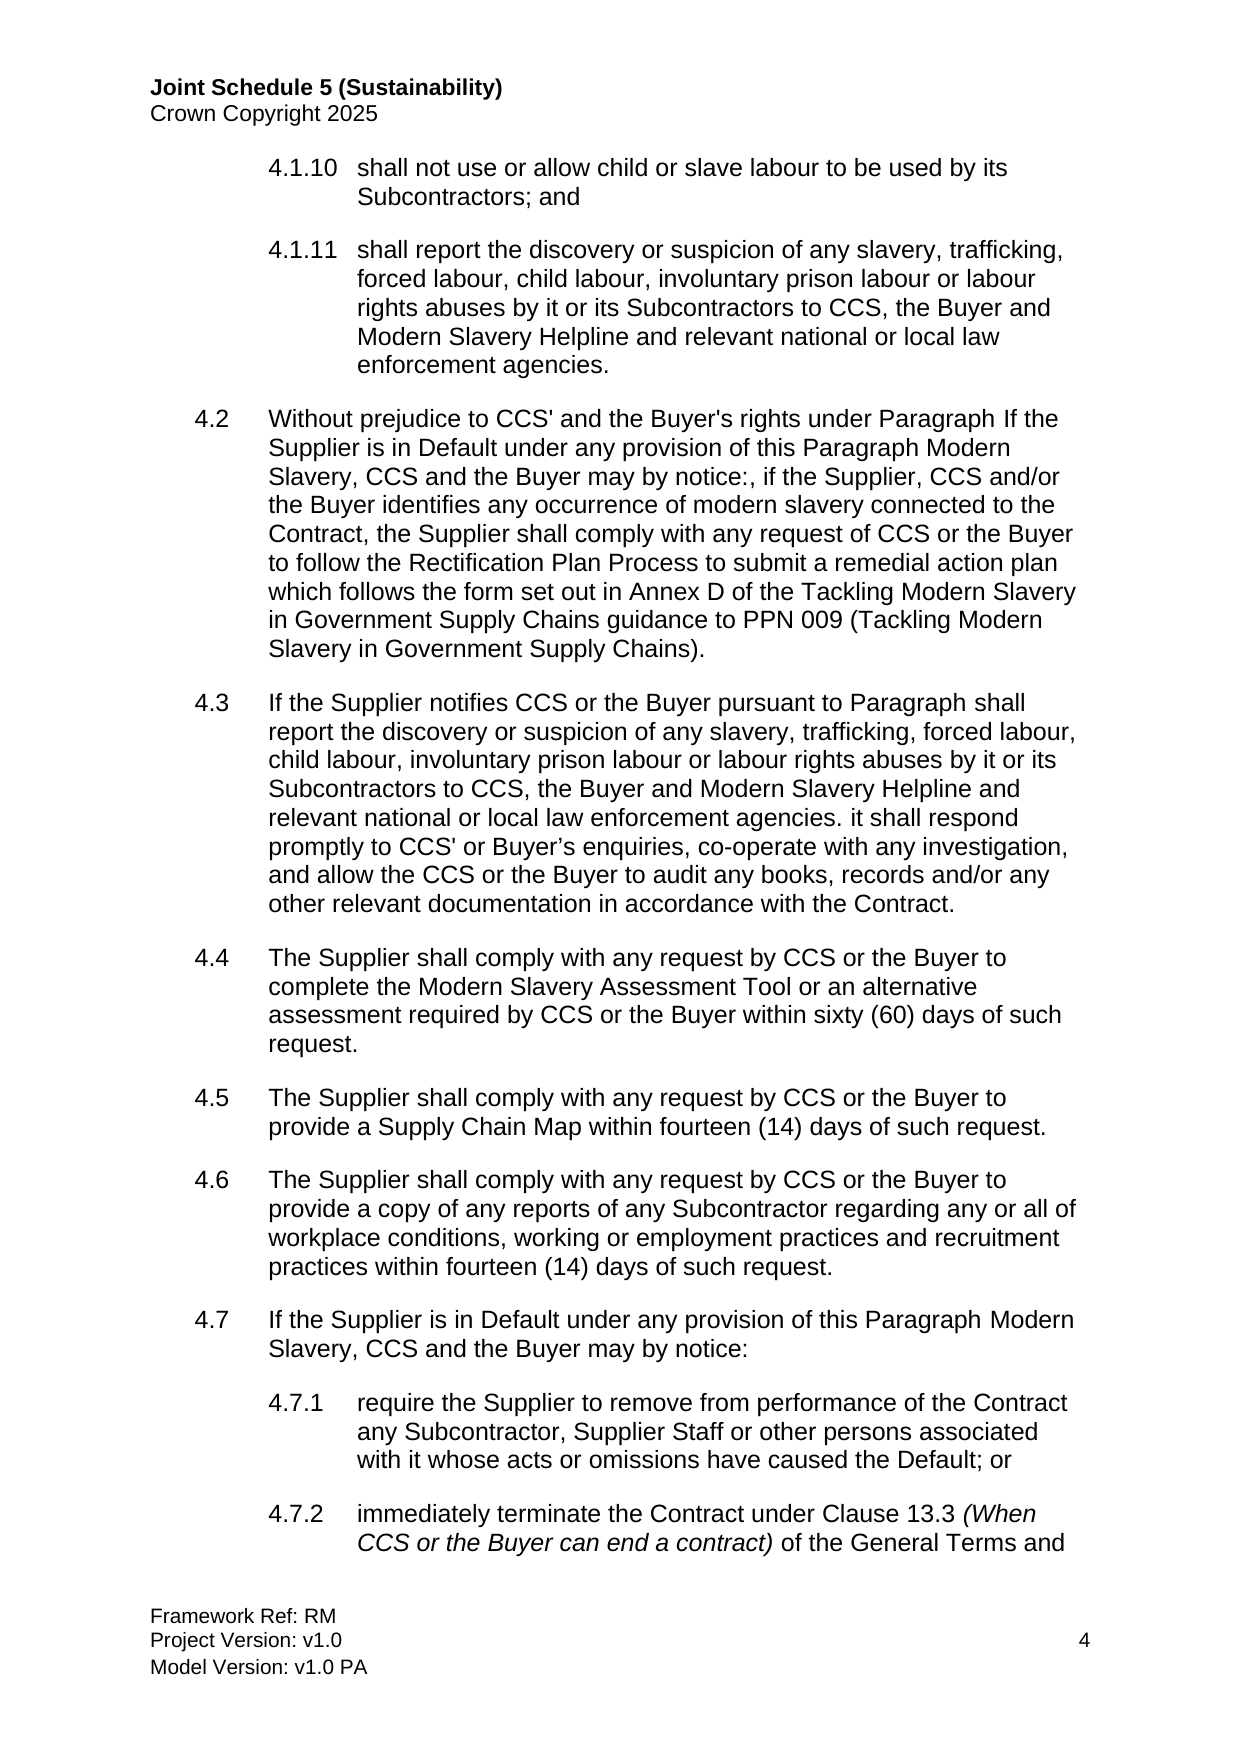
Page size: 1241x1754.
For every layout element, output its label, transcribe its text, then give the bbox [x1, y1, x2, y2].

list shall not use or allow child or slave labour to be used by its Subcontractors; and [268, 153, 1090, 210]
list The Supplier shall comply with any request by CCS or the Buyer to provide a Supply Chain Map within fourteen (14) days of such request. [194, 1083, 1090, 1140]
list If the Supplier notifies CCS or the Buyer pursuant to Paragraph 4.1.11 it shall respond promptly to CCS' or Buyer’s enquiries, co-operate with any investigation, and allow the CCS or the Buyer to audit any books, records and/or any other relevant documentation in accordance with the Contract. [194, 688, 1090, 918]
list immediately terminate the Contract under Clause 13.3 (When CCS or the Buyer can end a contract) of the General Terms and [268, 1499, 1090, 1557]
list If the Supplier is in Default under any provision of this Paragraph 4, CCS and the Buyer may by notice: [194, 1305, 1090, 1363]
list shall report the discovery or suspicion of any slavery, trafficking, forced labour, child labour, involuntary prison labour or labour rights abuses by it or its Subcontractors to CCS, the Buyer and Modern Slavery Helpline and relevant national or local law enforcement agencies. [268, 235, 1090, 379]
list The Supplier shall comply with any request by CCS or the Buyer to provide a copy of any reports of any Subcontractor regarding any or all of workplace conditions, working or employment practices and recruitment practices within fourteen (14) days of such request. [194, 1165, 1090, 1280]
list Without prejudice to CCS' and the Buyer's rights under Paragraph 4.7, if the Supplier, CCS and/or the Buyer identifies any occurrence of modern slavery connected to the Contract, the Supplier shall comply with any request of CCS or the Buyer to follow the Rectification Plan Process to submit a remedial action plan which follows the form set out in Annex D of the Tackling Modern Slavery in Government Supply Chains guidance to PPN 009 (Tackling Modern Slavery in Government Supply Chains). [194, 404, 1090, 663]
list The Supplier shall comply with any request by CCS or the Buyer to complete the Modern Slavery Assessment Tool or an alternative assessment required by CCS or the Buyer within sixty (60) days of such request. [194, 943, 1090, 1058]
list require the Supplier to remove from performance of the Contract any Subcontractor, Supplier Staff or other persons associated with it whose acts or omissions have caused the Default; or [268, 1388, 1090, 1474]
